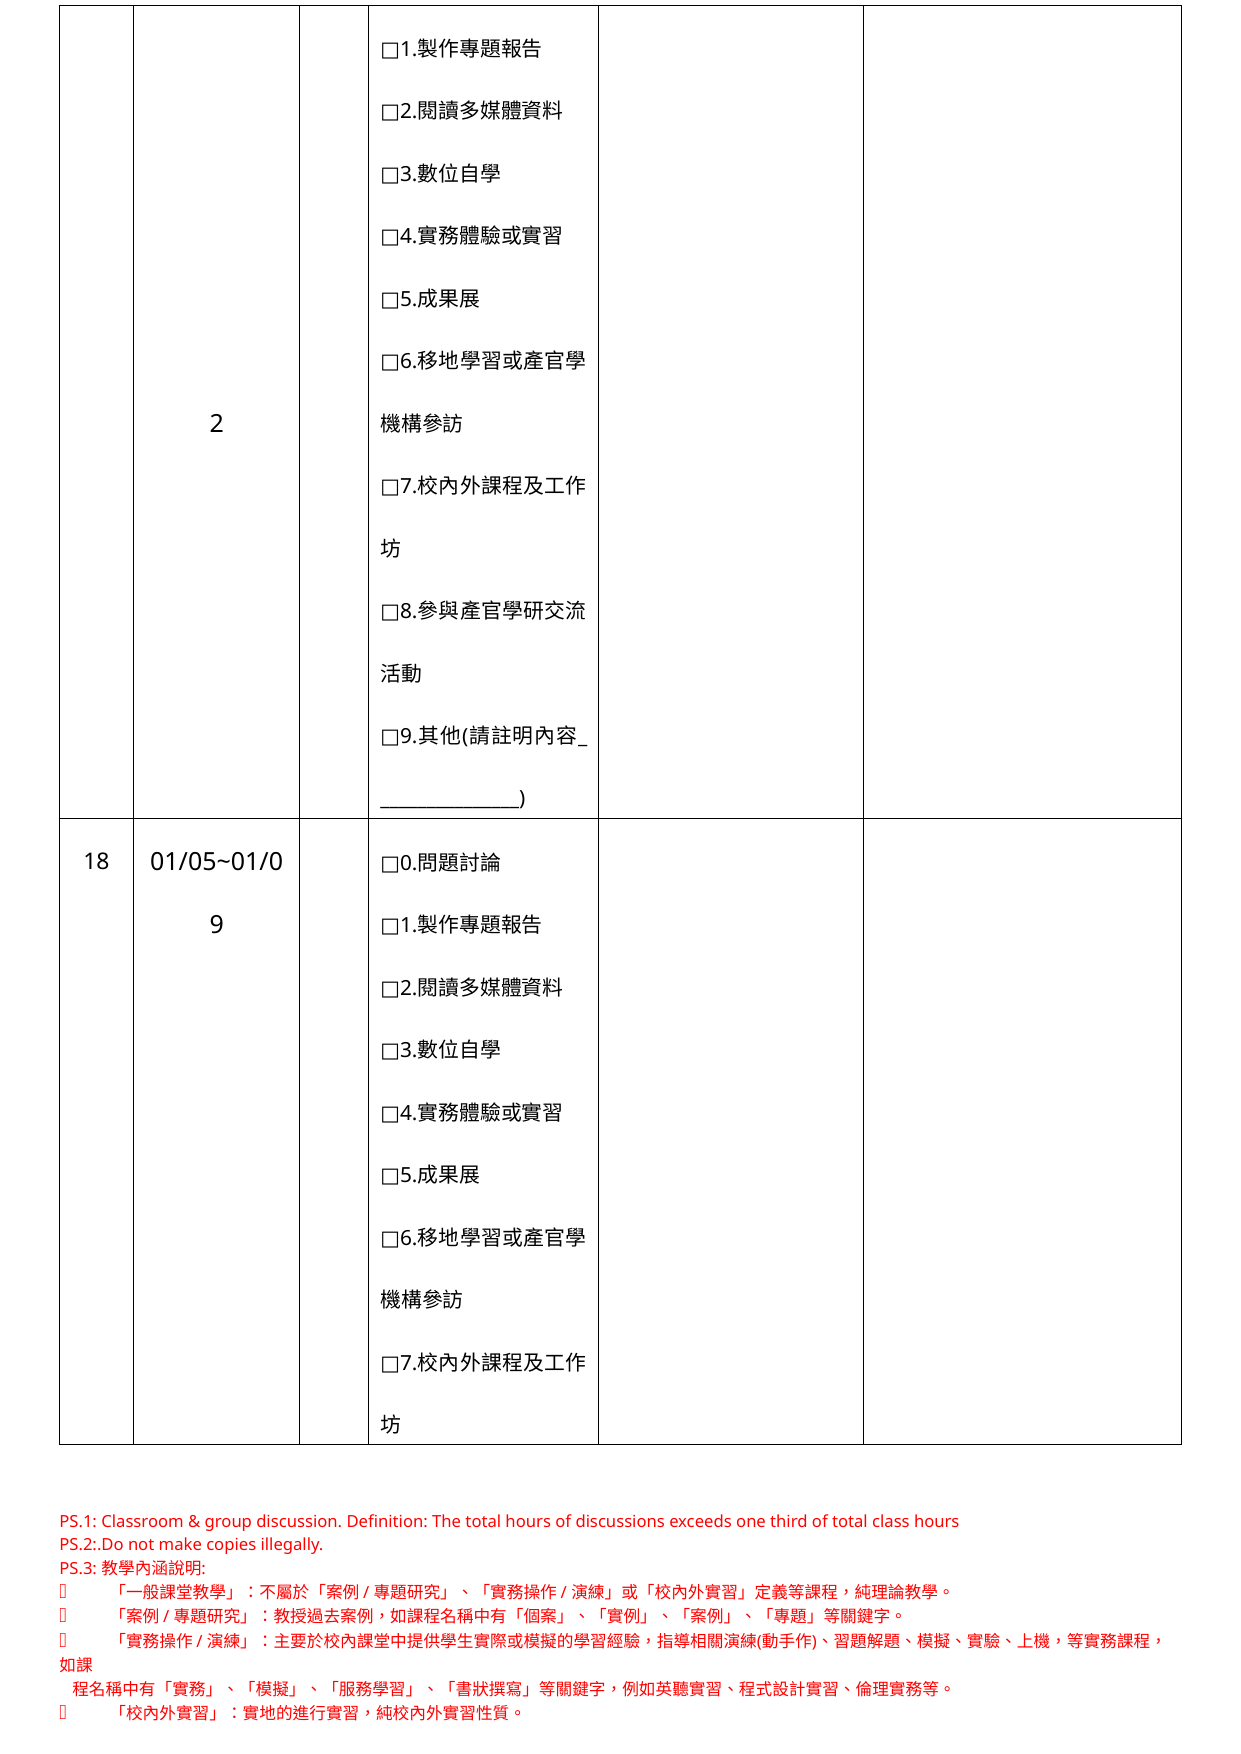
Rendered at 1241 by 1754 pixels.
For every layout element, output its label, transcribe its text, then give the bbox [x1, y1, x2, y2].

table_cell □0.問題討論 □1.製作專題報告 □2.閱讀多媒體資料 □3.數位自學 □4.實務體驗或實習 □5.成果展 □6.移地學習或產官學機構參訪 □7.校內外課程及工作坊 [369, 819, 598, 1444]
table_cell [864, 819, 1181, 1444]
table_cell [60, 6, 133, 818]
table_cell 01/05~01/09 [134, 819, 299, 1444]
table_cell [599, 819, 863, 1444]
table_cell [300, 819, 368, 1444]
table_cell [599, 6, 863, 818]
table_cell 18 [60, 819, 133, 1444]
table_cell □1.製作專題報告 □2.閱讀多媒體資料 □3.數位自學 □4.實務體驗或實習 □5.成果展 □6.移地學習或產官學機構參訪 □7.校內外課程及工作坊 □8.參與產官學研交流活動 □9.其他(請註明內容________________) [369, 6, 598, 818]
table_cell 2 [134, 6, 299, 818]
table_cell [864, 6, 1181, 818]
table_cell [300, 6, 368, 818]
